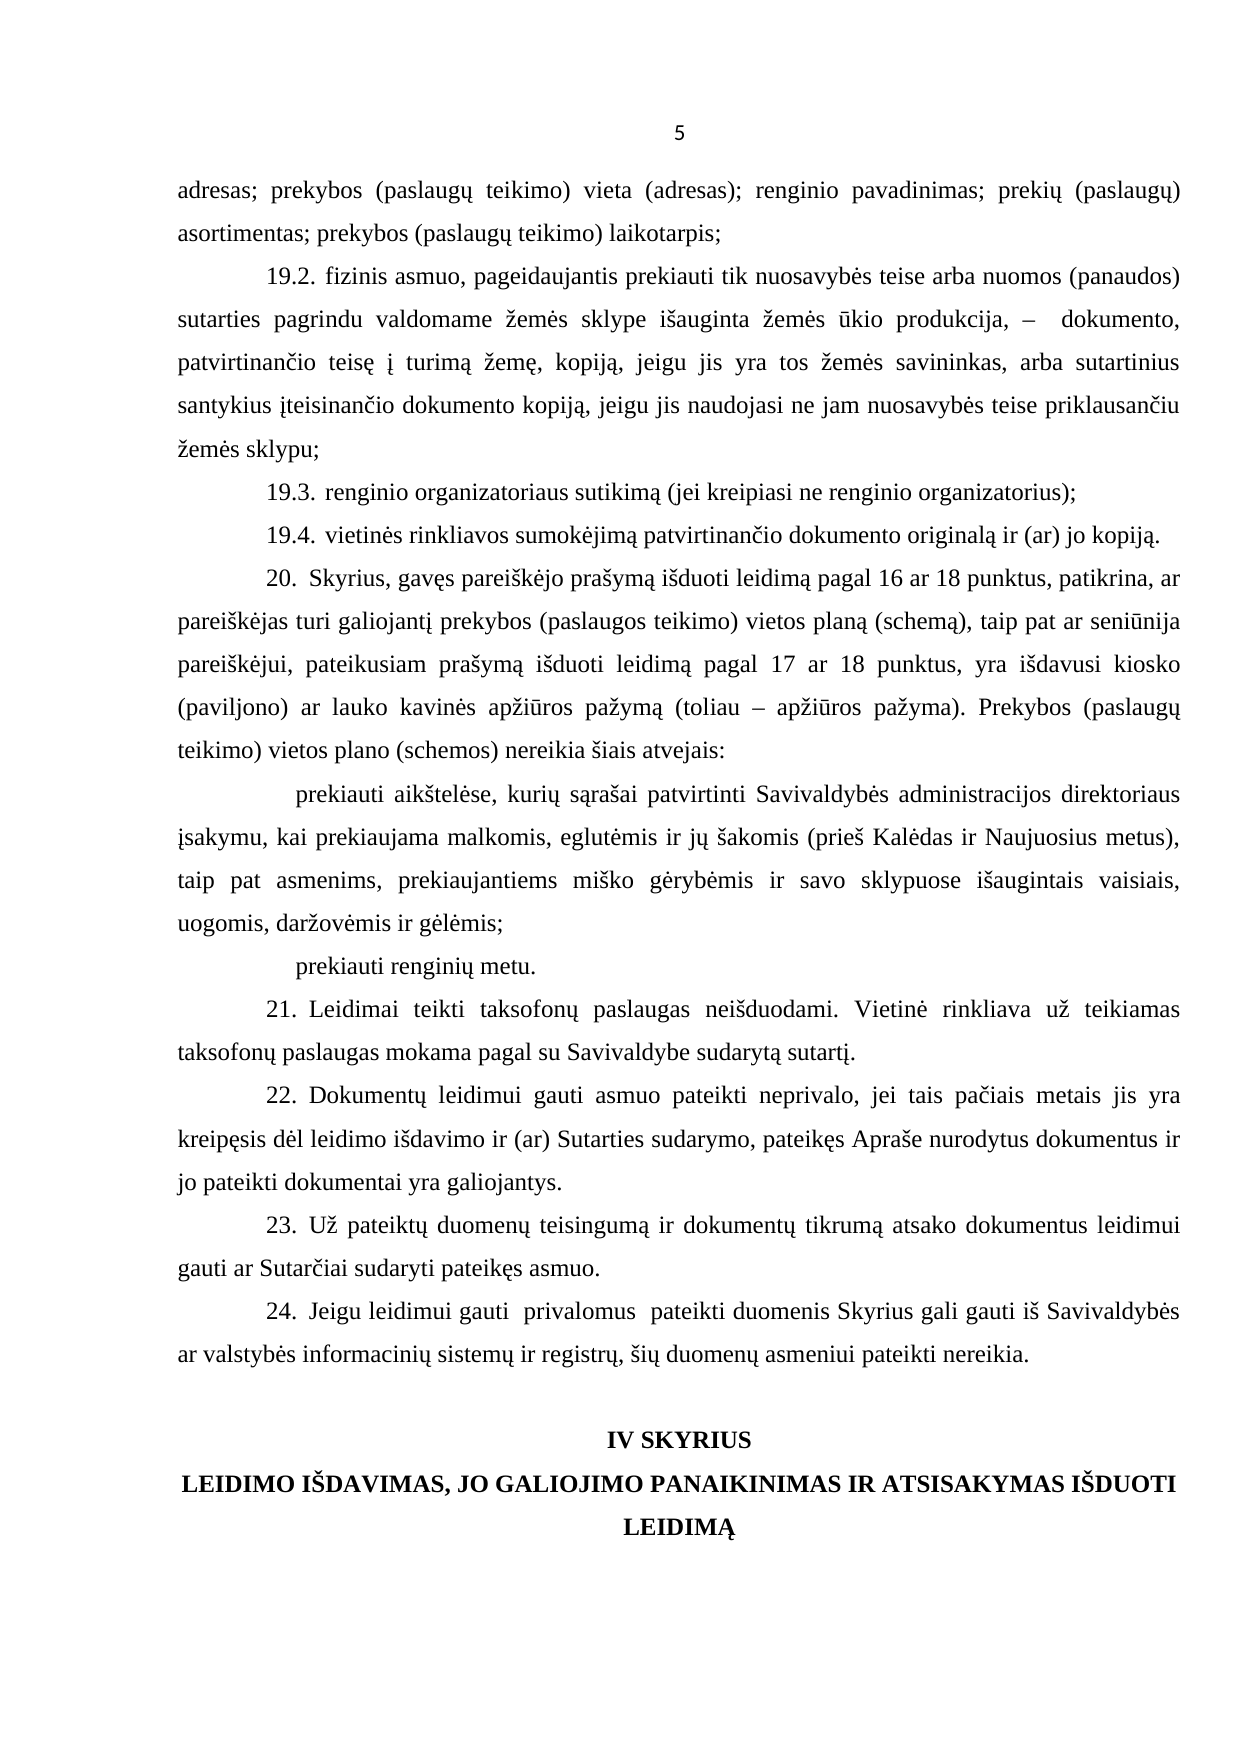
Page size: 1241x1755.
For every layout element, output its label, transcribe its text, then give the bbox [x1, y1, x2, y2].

text 20. Skyrius, gavęs pareiškėjo prašymą išduoti leidimą pagal 16 ar 18 punktus, patikrina, ar pareiškėjas turi galiojantį prekybos (paslaugos teikimo) vietos planą (schemą), taip pat ar seniūnija pareiškėjui, pateikusiam prašymą išduoti leidimą pagal 17 ar 18 punktus, yra išdavusi kiosko (paviljono) ar lauko kavinės apžiūros pažymą (toliau – apžiūros pažyma). Prekybos (paslaugų teikimo) vietos plano (schemos) nereikia šiais atvejais: [177, 563, 1181, 764]
text 21. Leidimai teikti taksofonų paslaugas neišduodami. Vietinė rinkliava už teikiamas taksofonų paslaugas mokama pagal su Savivaldybe sudarytą sutartį. [177, 994, 1181, 1066]
text prekiauti renginių metu. [295, 951, 1181, 980]
text LEIDIMO IŠDAVIMAS, JO GALIOJIMO PANAIKINIMAS IR ATSISAKYMAS IŠDUOTI LEIDIMĄ [177, 1469, 1181, 1541]
text 23. Už pateiktų duomenų teisingumą ir dokumentų tikrumą atsako dokumentus leidimui gauti ar Sutarčiai sudaryti pateikęs asmuo. [177, 1210, 1181, 1282]
text prekiauti aikštelėse, kurių sąrašai patvirtinti Savivaldybės administracijos direktoriaus įsakymu, kai prekiaujama malkomis, eglutėmis ir jų šakomis (prieš Kalėdas ir Naujuosius metus), taip pat asmenims, prekiaujantiems miško gėrybėmis ir savo sklypuose išaugintais vaisiais, uogomis, daržovėmis ir gėlėmis; [177, 779, 1181, 937]
text 19.3. renginio organizatoriaus sutikimą (jei kreipiasi ne renginio organizatorius); [177, 477, 1181, 506]
text adresas; prekybos (paslaugų teikimo) vieta (adresas); renginio pavadinimas; prekių (paslaugų) asortimentas; prekybos (paslaugų teikimo) laikotarpis; [177, 175, 1181, 247]
text 22. Dokumentų leidimui gauti asmuo pateikti neprivalo, jei tais pačiais metais jis yra kreipęsis dėl leidimo išdavimo ir (ar) Sutarties sudarymo, pateikęs Apraše nurodytus dokumentus ir jo pateikti dokumentai yra galiojantys. [177, 1081, 1181, 1196]
text 19.2. fizinis asmuo, pageidaujantis prekiauti tik nuosavybės teise arba nuomos (panaudos) sutarties pagrindu valdomame žemės sklype išauginta žemės ūkio produkcija, – dokumento, patvirtinančio teisę į turimą žemę, kopiją, jeigu jis yra tos žemės savininkas, arba sutartinius santykius įteisinančio dokumento kopiją, jeigu jis naudojasi ne jam nuosavybės teise priklausančiu žemės sklypu; [177, 261, 1181, 462]
text 24. Jeigu leidimui gauti privalomus pateikti duomenis Skyrius gali gauti iš Savivaldybės ar valstybės informacinių sistemų ir registrų, šių duomenų asmeniui pateikti nereikia. [177, 1296, 1181, 1368]
text 19.4. vietinės rinkliavos sumokėjimą patvirtinančio dokumento originalą ir (ar) jo kopiją. [177, 520, 1181, 549]
text IV SKYRIUS [177, 1426, 1181, 1454]
